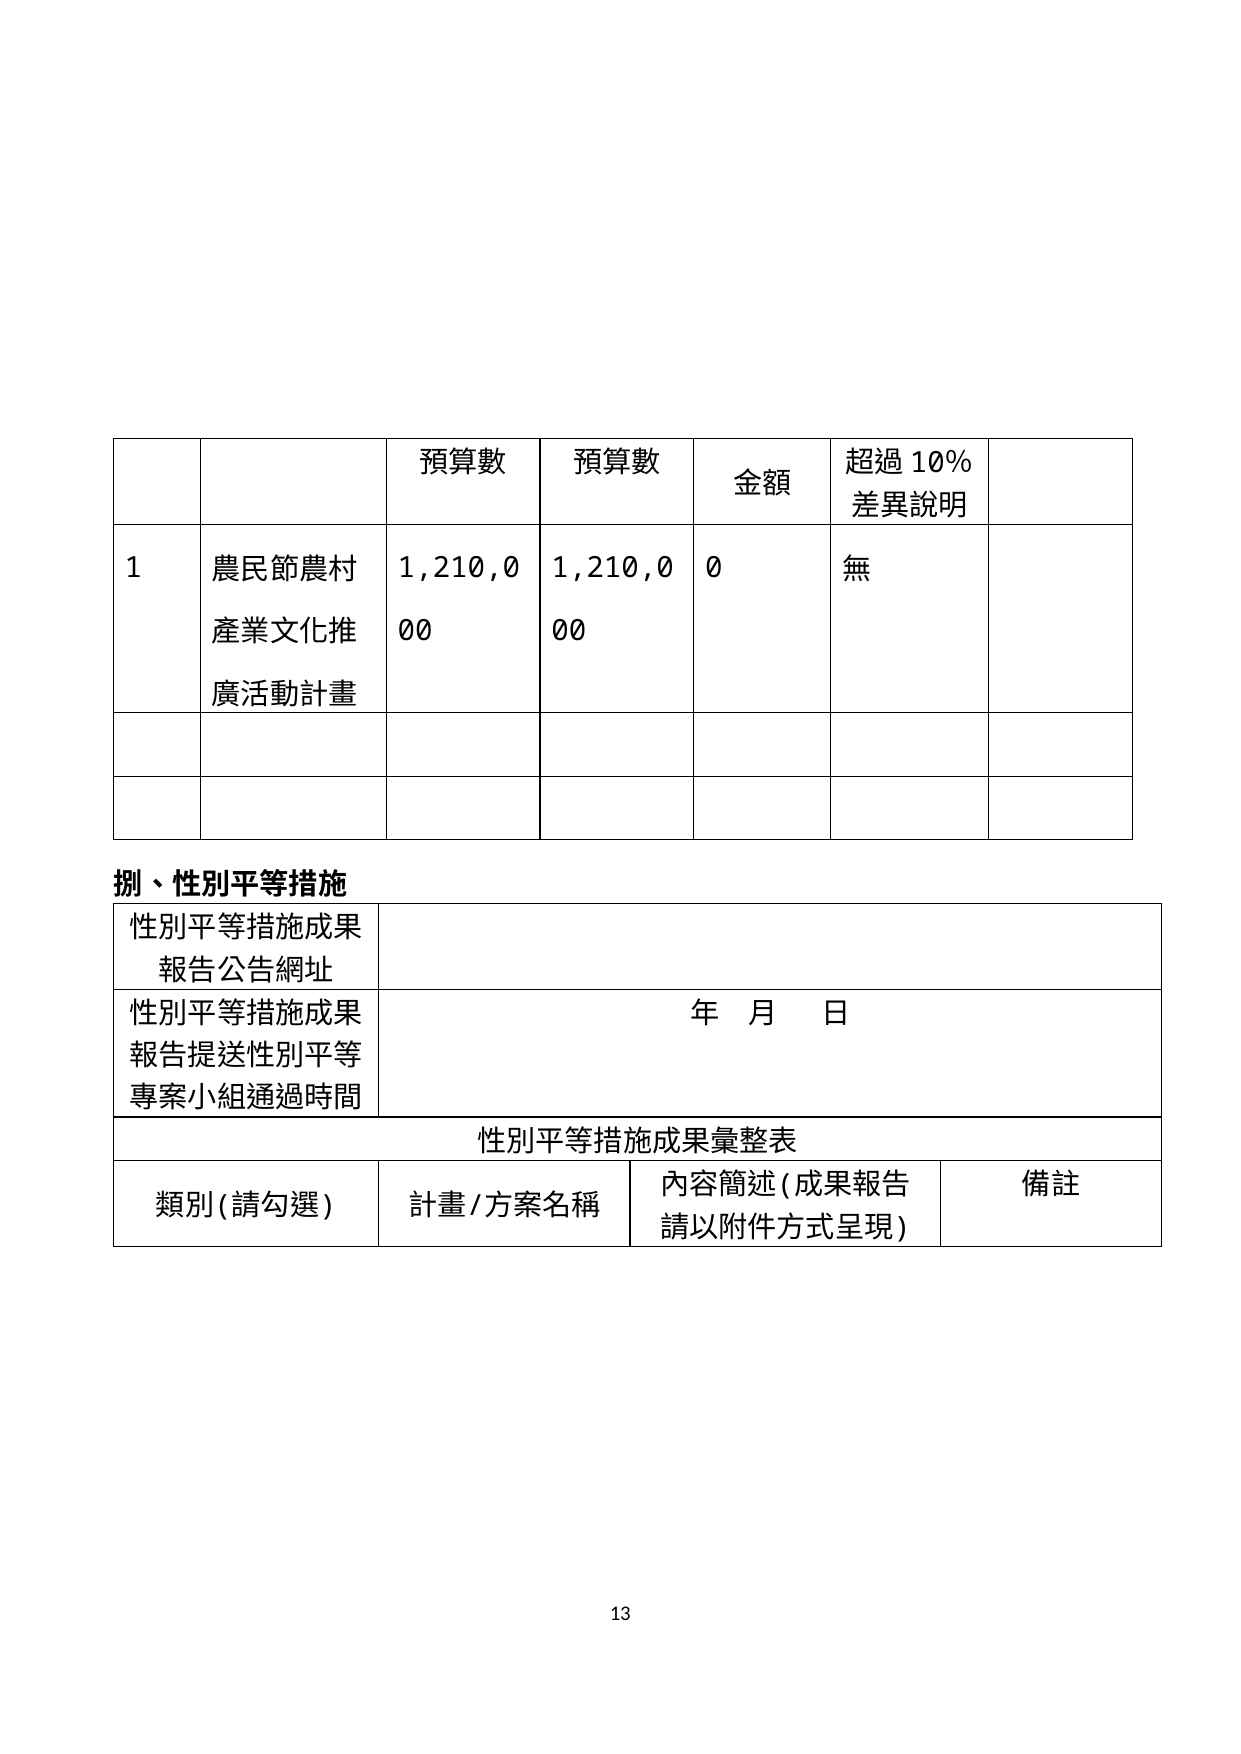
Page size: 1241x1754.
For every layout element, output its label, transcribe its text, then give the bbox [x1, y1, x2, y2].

table_header [114, 439, 200, 524]
table_header 性別平等措施成果 報告公告網址 [114, 904, 378, 988]
table_cell 1,210,000 [541, 525, 693, 712]
table_cell 1 [114, 525, 200, 712]
table_cell [989, 713, 1132, 776]
table_cell 金額 [694, 439, 830, 524]
table_cell [201, 777, 386, 839]
table_cell 超過10％ 差異說明 [831, 439, 988, 524]
table_cell 性別平等措施成果報告提送性別平等專案小組通過時間 [114, 990, 378, 1116]
text 捌、性別平等措施 [114, 840, 1053, 903]
table_cell [541, 713, 693, 776]
table_cell [831, 713, 988, 776]
table_cell 無 [831, 525, 988, 712]
table_cell 計畫/方案名稱 [379, 1161, 629, 1246]
table_cell 類別(請勾選) [114, 1161, 378, 1246]
table_cell [989, 439, 1132, 524]
table_cell [114, 777, 200, 839]
table_cell 性別平等措施成果彙整表 [114, 1118, 1161, 1160]
table_cell 0 [694, 525, 830, 712]
table_header 預算數 [387, 439, 539, 524]
table_header [379, 904, 1161, 988]
table_header [201, 439, 386, 524]
table_cell [831, 777, 988, 839]
table_cell [387, 713, 539, 776]
table_cell [989, 777, 1132, 839]
table_cell 年 月 日 [379, 990, 1161, 1116]
table_cell 內容簡述(成果報告 請以附件方式呈現) [631, 1161, 940, 1246]
table_cell 農民節農村產業文化推廣活動計畫 [201, 525, 386, 712]
table_cell [694, 713, 830, 776]
table_header 預算數 [541, 439, 693, 524]
table_cell [201, 713, 386, 776]
table_cell [114, 713, 200, 776]
table_cell [541, 777, 693, 839]
table_cell [989, 525, 1132, 712]
table_cell [387, 777, 539, 839]
table_cell 備註 [941, 1161, 1161, 1246]
table_cell 1,210,000 [387, 525, 539, 712]
table_cell [694, 777, 830, 839]
